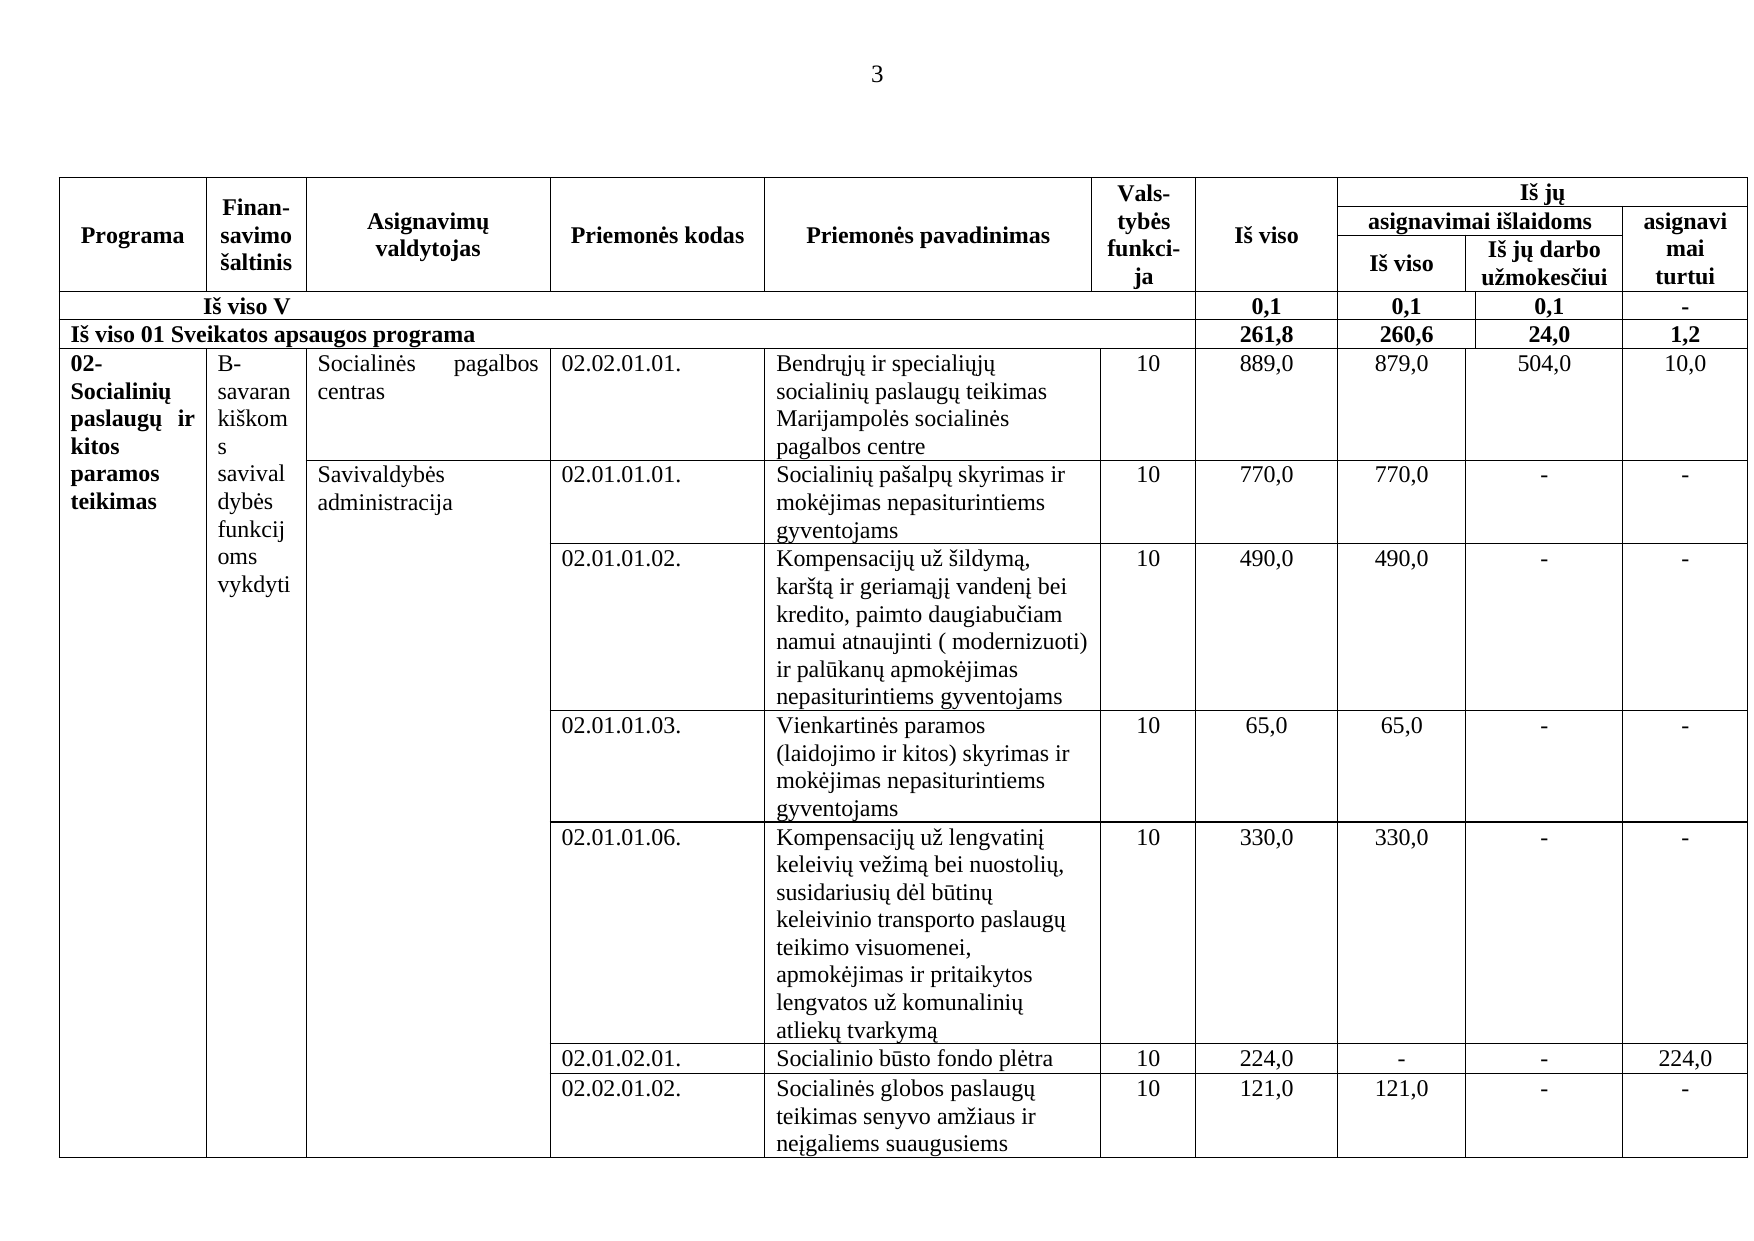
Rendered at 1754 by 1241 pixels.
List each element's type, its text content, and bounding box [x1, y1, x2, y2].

table_cell 02.01.01.03. [551, 711, 764, 821]
table_cell 65,0 [1196, 711, 1337, 821]
table_cell - [1466, 823, 1622, 1043]
table_cell 0,1 [1476, 292, 1622, 319]
table_header Finan-savimo šaltinis [207, 178, 306, 291]
table_cell 889,0 [1196, 349, 1337, 459]
table_cell [60, 821, 206, 1043]
table_cell - [1623, 544, 1747, 710]
table_cell - [1623, 1074, 1747, 1157]
table_cell [1748, 319, 1754, 348]
table_cell 10 [1101, 823, 1195, 1043]
table_cell Bendrųjų ir specialiųjų socialinių paslaugų teikimas Marijampolės socialinės pagalbos centre [765, 349, 1100, 459]
table_cell 24,0 [1476, 320, 1622, 348]
table_cell 879,0 [1338, 349, 1465, 459]
table_cell 02.01.01.01. [551, 461, 764, 543]
table_header Iš jų [1338, 178, 1747, 206]
table_cell [207, 1073, 306, 1157]
table_cell 504,0 [1466, 349, 1622, 459]
table_cell - [1623, 292, 1747, 319]
table_cell 490,0 [1196, 544, 1337, 710]
table_cell [207, 821, 306, 1043]
table_cell Vienkartinės paramos (laidojimo ir kitos) skyrimas ir mokėjimas nepasiturintiems gyventojams [765, 711, 1100, 821]
table_cell 260,6 [1338, 320, 1475, 348]
table_cell [60, 1043, 206, 1073]
table_cell [307, 821, 550, 1043]
table_cell 330,0 [1338, 823, 1465, 1043]
table_cell [60, 1073, 206, 1157]
table_cell 02.01.01.06. [551, 823, 764, 1043]
table_cell B-savarankiškoms savivaldybės funkcijoms vykdyti [207, 349, 306, 821]
table_header Asignavimų valdytojas [307, 178, 550, 291]
table_cell Socialinio būsto fondo plėtra [765, 1044, 1100, 1073]
table_cell [1748, 348, 1754, 459]
table_cell Iš jų darbo užmokesčiui [1466, 236, 1622, 291]
table_header Vals-tybės funkci-ja [1092, 178, 1195, 291]
table_cell 330,0 [1196, 823, 1337, 1043]
table_cell 0,1 [1338, 292, 1475, 319]
table_cell [1748, 206, 1754, 234]
table_header Priemonės kodas [551, 178, 764, 291]
table_cell Savivaldybės administracija [307, 461, 550, 543]
table_cell 0,1 [1196, 292, 1337, 319]
table_cell 770,0 [1338, 461, 1465, 543]
table_cell 490,0 [1338, 544, 1465, 710]
table_cell - [1466, 1074, 1622, 1157]
table_header Priemonės pavadinimas [765, 178, 1091, 291]
table_cell - [1466, 544, 1622, 710]
table_cell [60, 710, 206, 821]
table_cell 224,0 [1196, 1044, 1337, 1073]
table_cell 65,0 [1338, 711, 1465, 821]
table_cell [307, 710, 550, 821]
table_cell 10 [1101, 461, 1195, 543]
table_cell Socialinės globos paslaugų teikimas senyvo amžiaus ir neįgaliems suaugusiems [765, 1074, 1100, 1157]
table_cell [1748, 235, 1754, 291]
table_cell - [1466, 461, 1622, 543]
table_cell [1748, 291, 1754, 319]
table_cell Iš viso V [60, 292, 1195, 319]
table_cell 770,0 [1196, 461, 1337, 543]
table_cell [1748, 1043, 1754, 1073]
table_cell 261,8 [1196, 320, 1337, 348]
table_cell - [1623, 461, 1747, 543]
table_cell 02.01.01.02. [551, 544, 764, 710]
table_cell 10 [1101, 1074, 1195, 1157]
table_cell - [1466, 1044, 1622, 1073]
table_cell 02.01.02.01. [551, 1044, 764, 1073]
table_cell [307, 1043, 550, 1073]
table_cell [1748, 460, 1754, 543]
table_cell Kompensacijų už šildymą, karštą ir geriamąjį vandenį bei kredito, paimto daugiabučiam namui atnaujinti ( modernizuoti) ir palūkanų apmokėjimas nepasiturintiems gyventojams [765, 544, 1100, 710]
table_cell 121,0 [1338, 1074, 1465, 1157]
table_cell asignavimai išlaidoms [1338, 207, 1622, 234]
table_cell - [1466, 711, 1622, 821]
table_cell - [1338, 1044, 1465, 1073]
table_cell [307, 543, 550, 710]
table_cell - [1623, 823, 1747, 1043]
table_cell [1748, 821, 1754, 1043]
table_cell 10 [1101, 349, 1195, 459]
table_cell [1748, 710, 1754, 821]
table_cell 10 [1101, 1044, 1195, 1073]
table_cell [207, 1043, 306, 1073]
table_cell 02-Socialinių paslaugų ir kitos paramos teikimas [60, 349, 206, 710]
table_header Programa [60, 178, 206, 291]
table_cell [1748, 543, 1754, 710]
table_cell Iš viso [1338, 236, 1465, 291]
table_cell [307, 1073, 550, 1157]
table_cell asignavimai turtui įsigyti [1623, 207, 1747, 291]
table_cell 02.02.01.01. [551, 349, 764, 459]
table_cell Kompensacijų už lengvatinį keleivių vežimą bei nuostolių, susidariusių dėl būtinų keleivinio transporto paslaugų teikimo visuomenei, apmokėjimas ir pritaikytos lengvatos už komunalinių atliekų tvarkymą [765, 823, 1100, 1043]
table_cell 224,0 [1623, 1044, 1747, 1073]
table_cell Socialinių pašalpų skyrimas ir mokėjimas nepasiturintiems gyventojams [765, 461, 1100, 543]
table_cell 10 [1101, 544, 1195, 710]
table_cell 02.02.01.02. [551, 1074, 764, 1157]
table_header Iš viso [1196, 178, 1337, 291]
table_cell - [1623, 711, 1747, 821]
table_cell 10,0 [1623, 349, 1747, 459]
table_cell Iš viso 01 Sveikatos apsaugos programa [60, 320, 1195, 348]
table_cell 10 [1101, 711, 1195, 821]
table_cell Socialinės pagalbos centras [307, 349, 550, 459]
table_cell 1,2 [1623, 320, 1747, 348]
table_cell [1748, 1073, 1754, 1157]
table_cell 121,0 [1196, 1074, 1337, 1157]
table_header [1748, 177, 1754, 206]
